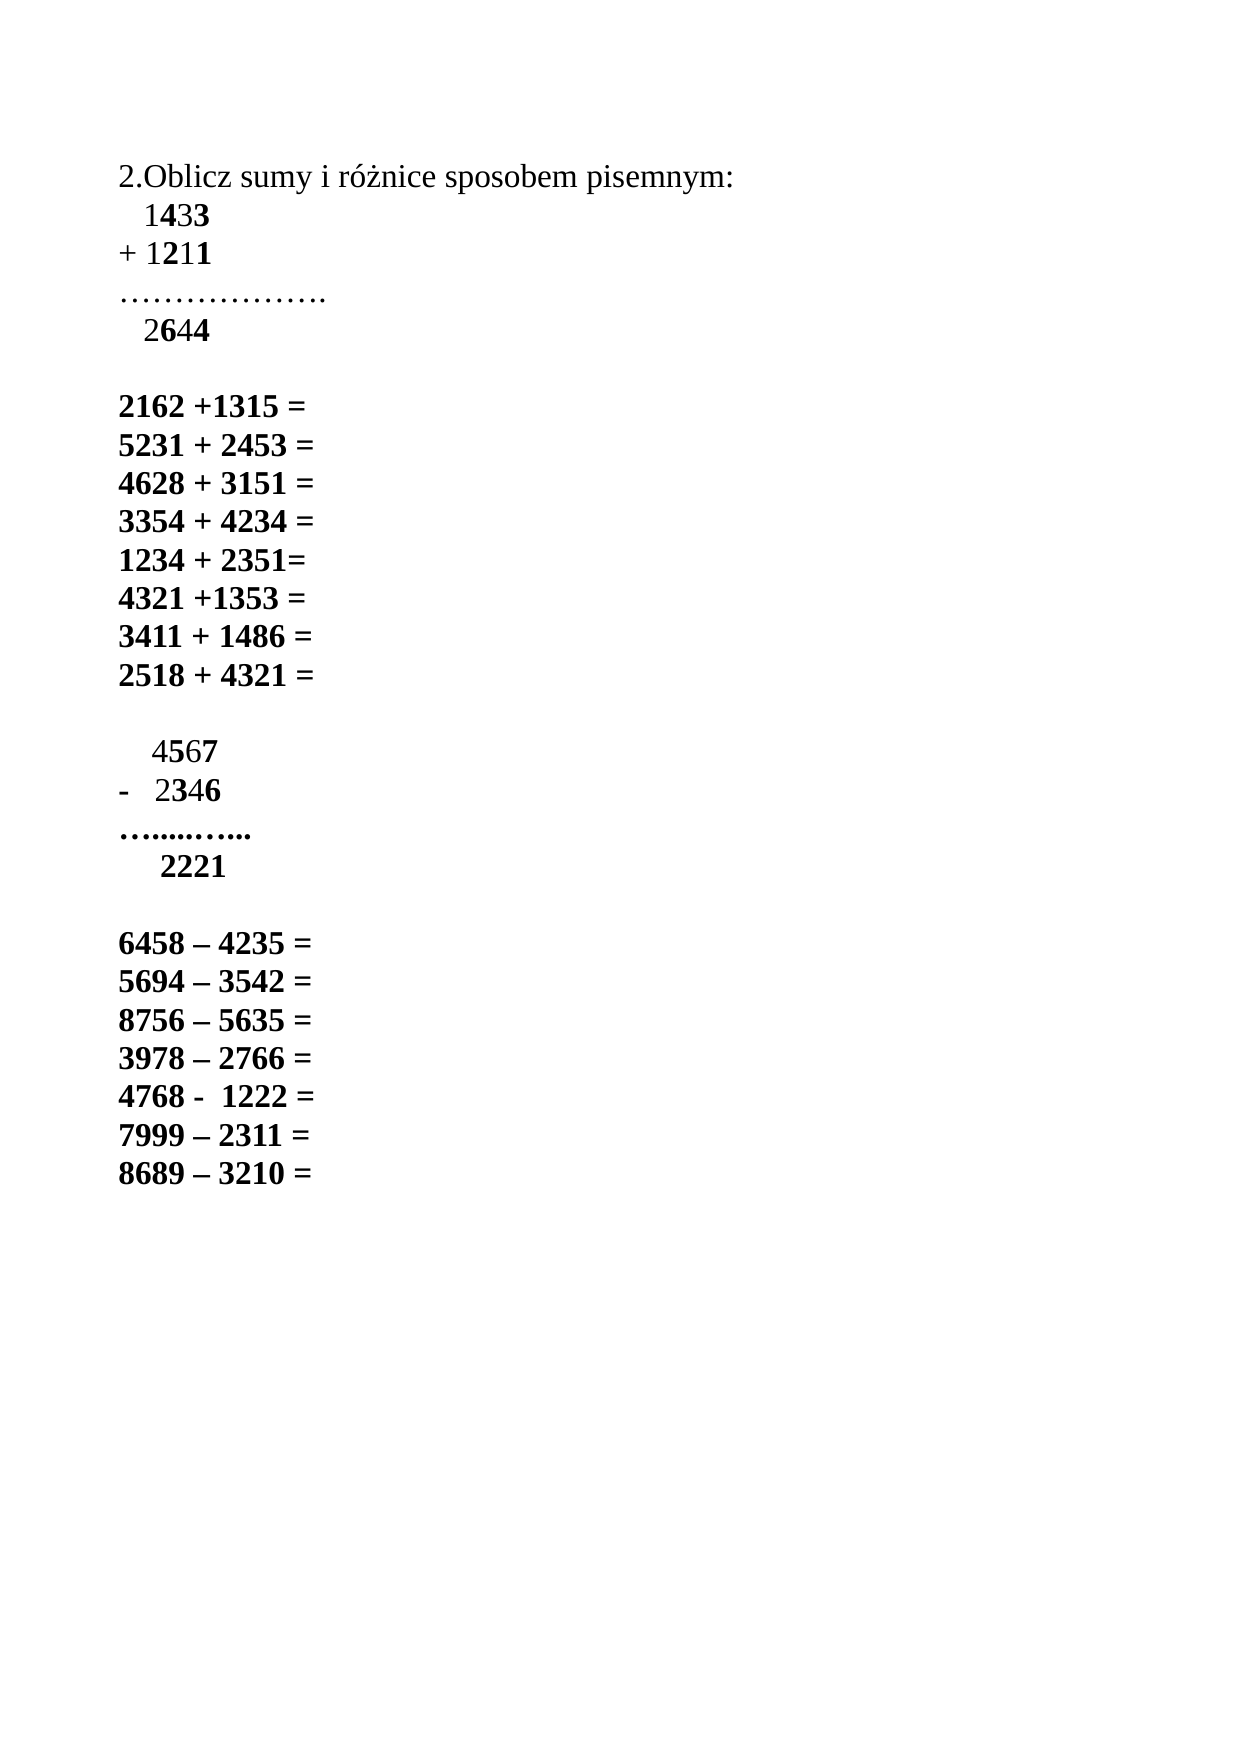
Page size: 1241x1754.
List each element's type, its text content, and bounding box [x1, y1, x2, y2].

text 2221 [118, 846, 1122, 885]
text ….....…... [118, 808, 1122, 846]
text 2518 + 4321 = [118, 655, 1122, 693]
text - 2346 [118, 770, 1122, 808]
text 5231 + 2453 = [118, 425, 1122, 463]
text 4321 +1353 = [118, 578, 1122, 616]
text 2162 +1315 = [118, 386, 1122, 425]
text 3354 + 4234 = [118, 501, 1122, 540]
text 8756 – 5635 = [118, 1000, 1122, 1038]
text 2644 [118, 310, 1122, 348]
text 1433 [118, 195, 1122, 233]
text 1234 + 2351= [118, 540, 1122, 578]
text 4768 - 1222 = [118, 1076, 1122, 1115]
text 3411 + 1486 = [118, 616, 1122, 655]
text 5694 – 3542 = [118, 961, 1122, 1000]
text 8689 – 3210 = [118, 1153, 1122, 1191]
text + 1211 [118, 233, 1122, 271]
text 6458 – 4235 = [118, 923, 1122, 961]
text 7999 – 2311 = [118, 1115, 1122, 1153]
text 4567 [118, 731, 1122, 770]
text 4628 + 3151 = [118, 463, 1122, 501]
text 2.Oblicz sumy i różnice sposobem pisemnym: [118, 156, 1122, 195]
text 3978 – 2766 = [118, 1038, 1122, 1076]
text ………………. [118, 271, 1122, 310]
